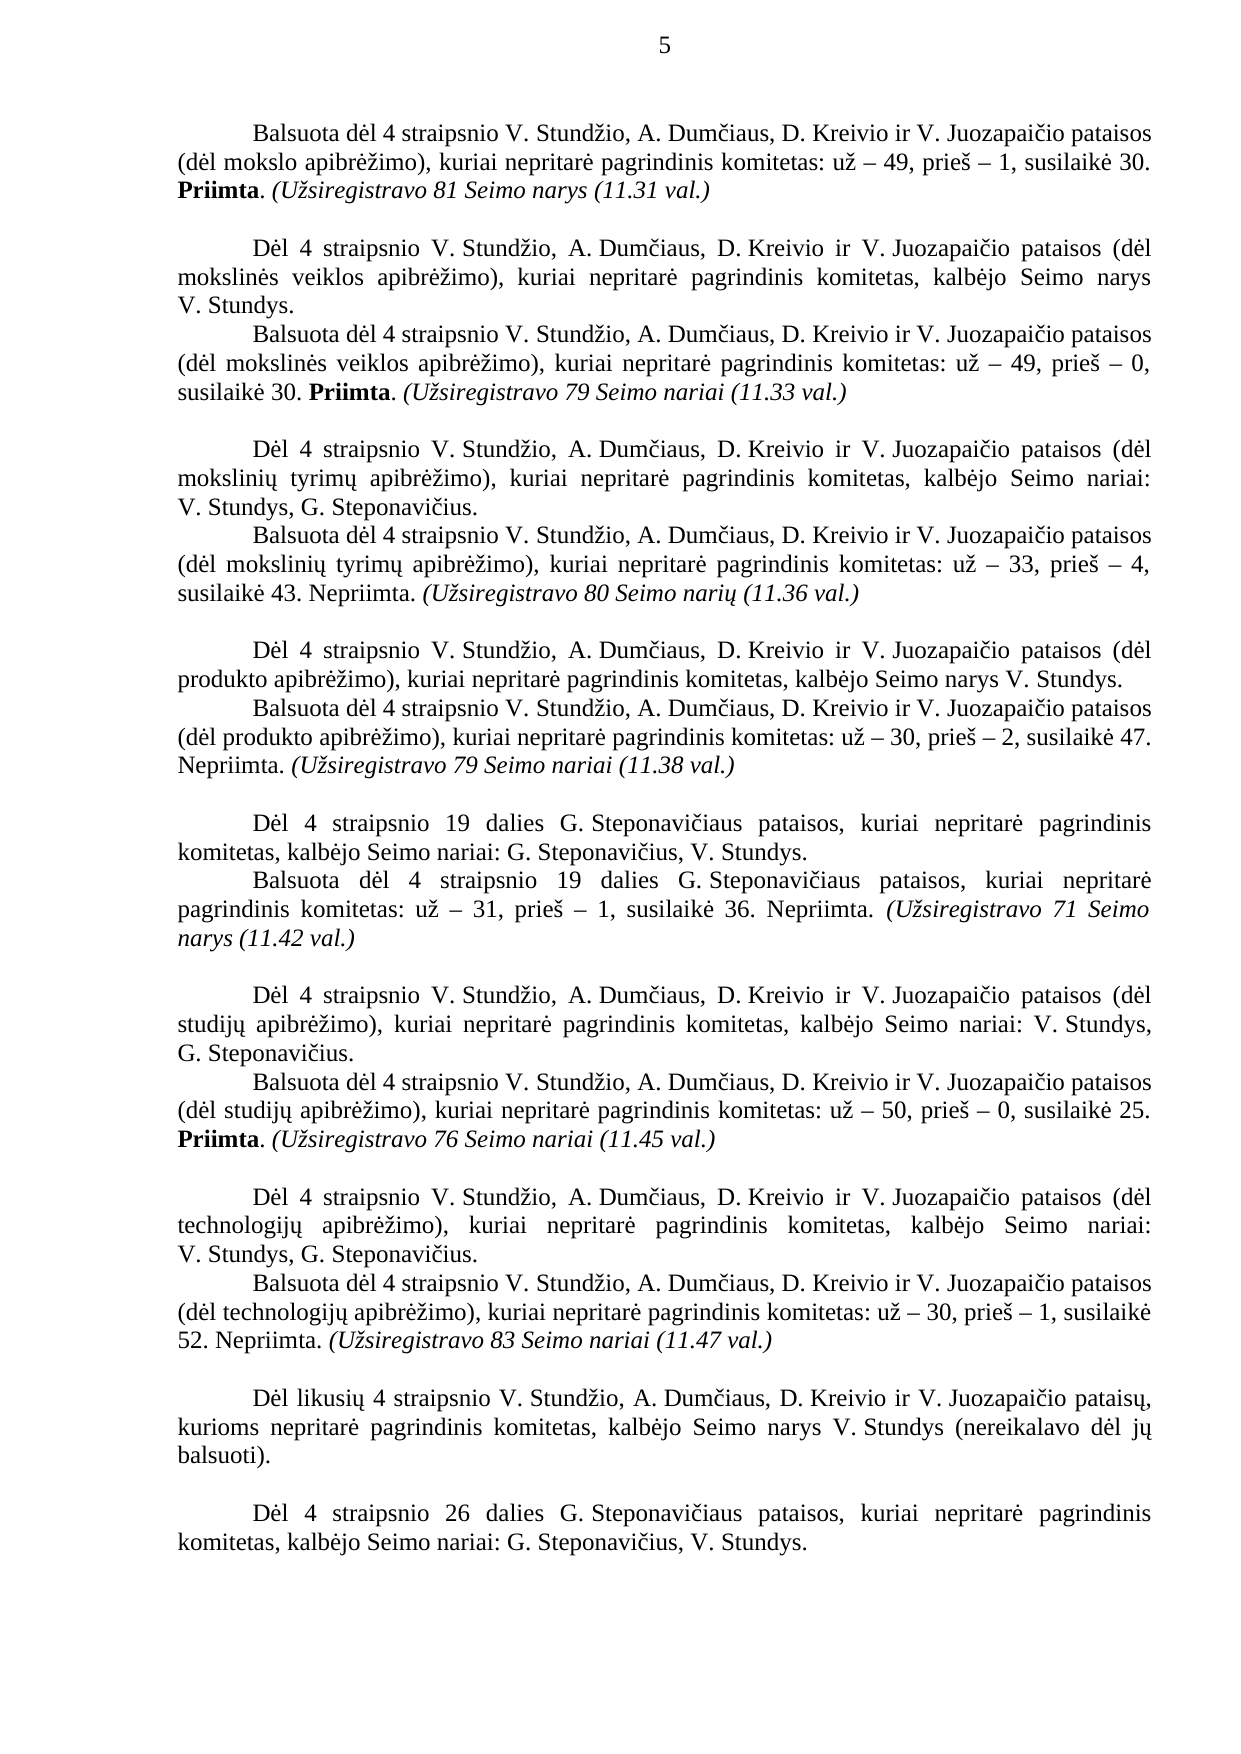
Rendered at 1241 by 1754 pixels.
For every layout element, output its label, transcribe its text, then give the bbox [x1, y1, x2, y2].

text Balsuota dėl 4 straipsnio V. Stundžio, A. Dumčiaus, D. Kreivio ir V. Juozapaičio pataisos (dėl technologijų apibrėžimo), kuriai nepritarė pagrindinis komitetas: už – 30, prieš – 1, susilaikė 52. Nepriimta. (Užsiregistravo 83 Seimo nariai (11.47 val.) [177, 1268, 1152, 1354]
text Balsuota dėl 4 straipsnio 19 dalies G. Steponavičiaus pataisos, kuriai nepritarė pagrindinis komitetas: už – 31, prieš – 1, susilaikė 36. Nepriimta. (Užsiregistravo 71 Seimo narys (11.42 val.) [177, 866, 1152, 952]
text Dėl 4 straipsnio V. Stundžio, A. Dumčiaus, D. Kreivio ir V. Juozapaičio pataisos (dėl mokslinių tyrimų apibrėžimo), kuriai nepritarė pagrindinis komitetas, kalbėjo Seimo nariai: V. Stundys, G. Steponavičius. [177, 434, 1152, 521]
text Balsuota dėl 4 straipsnio V. Stundžio, A. Dumčiaus, D. Kreivio ir V. Juozapaičio pataisos (dėl studijų apibrėžimo), kuriai nepritarė pagrindinis komitetas: už – 50, prieš – 0, susilaikė 25. Priimta. (Užsiregistravo 76 Seimo nariai (11.45 val.) [177, 1067, 1152, 1153]
text Dėl 4 straipsnio 26 dalies G. Steponavičiaus pataisos, kuriai nepritarė pagrindinis komitetas, kalbėjo Seimo nariai: G. Steponavičius, V. Stundys. [177, 1498, 1152, 1556]
text Balsuota dėl 4 straipsnio V. Stundžio, A. Dumčiaus, D. Kreivio ir V. Juozapaičio pataisos (dėl produkto apibrėžimo), kuriai nepritarė pagrindinis komitetas: už – 30, prieš – 2, susilaikė 47. Nepriimta. (Užsiregistravo 79 Seimo nariai (11.38 val.) [177, 693, 1152, 779]
text Balsuota dėl 4 straipsnio V. Stundžio, A. Dumčiaus, D. Kreivio ir V. Juozapaičio pataisos (dėl mokslinės veiklos apibrėžimo), kuriai nepritarė pagrindinis komitetas: už – 49, prieš – 0, susilaikė 30. Priimta. (Užsiregistravo 79 Seimo nariai (11.33 val.) [177, 319, 1152, 406]
text Dėl 4 straipsnio V. Stundžio, A. Dumčiaus, D. Kreivio ir V. Juozapaičio pataisos (dėl studijų apibrėžimo), kuriai nepritarė pagrindinis komitetas, kalbėjo Seimo nariai: V. Stundys, G. Steponavičius. [177, 981, 1152, 1067]
text Balsuota dėl 4 straipsnio V. Stundžio, A. Dumčiaus, D. Kreivio ir V. Juozapaičio pataisos (dėl mokslinių tyrimų apibrėžimo), kuriai nepritarė pagrindinis komitetas: už – 33, prieš – 4, susilaikė 43. Nepriimta. (Užsiregistravo 80 Seimo narių (11.36 val.) [177, 521, 1152, 607]
text Dėl 4 straipsnio 19 dalies G. Steponavičiaus pataisos, kuriai nepritarė pagrindinis komitetas, kalbėjo Seimo nariai: G. Steponavičius, V. Stundys. [177, 808, 1152, 866]
text Balsuota dėl 4 straipsnio V. Stundžio, A. Dumčiaus, D. Kreivio ir V. Juozapaičio pataisos (dėl mokslo apibrėžimo), kuriai nepritarė pagrindinis komitetas: už – 49, prieš – 1, susilaikė 30. Priimta. (Užsiregistravo 81 Seimo narys (11.31 val.) [177, 118, 1152, 204]
text Dėl 4 straipsnio V. Stundžio, A. Dumčiaus, D. Kreivio ir V. Juozapaičio pataisos (dėl mokslinės veiklos apibrėžimo), kuriai nepritarė pagrindinis komitetas, kalbėjo Seimo narys V. Stundys. [177, 233, 1152, 319]
text Dėl likusių 4 straipsnio V. Stundžio, A. Dumčiaus, D. Kreivio ir V. Juozapaičio pataisų, kurioms nepritarė pagrindinis komitetas, kalbėjo Seimo narys V. Stundys (nereikalavo dėl jų balsuoti). [177, 1383, 1152, 1469]
text Dėl 4 straipsnio V. Stundžio, A. Dumčiaus, D. Kreivio ir V. Juozapaičio pataisos (dėl produkto apibrėžimo), kuriai nepritarė pagrindinis komitetas, kalbėjo Seimo narys V. Stundys. [177, 636, 1152, 693]
text Dėl 4 straipsnio V. Stundžio, A. Dumčiaus, D. Kreivio ir V. Juozapaičio pataisos (dėl technologijų apibrėžimo), kuriai nepritarė pagrindinis komitetas, kalbėjo Seimo nariai: V. Stundys, G. Steponavičius. [177, 1182, 1152, 1268]
